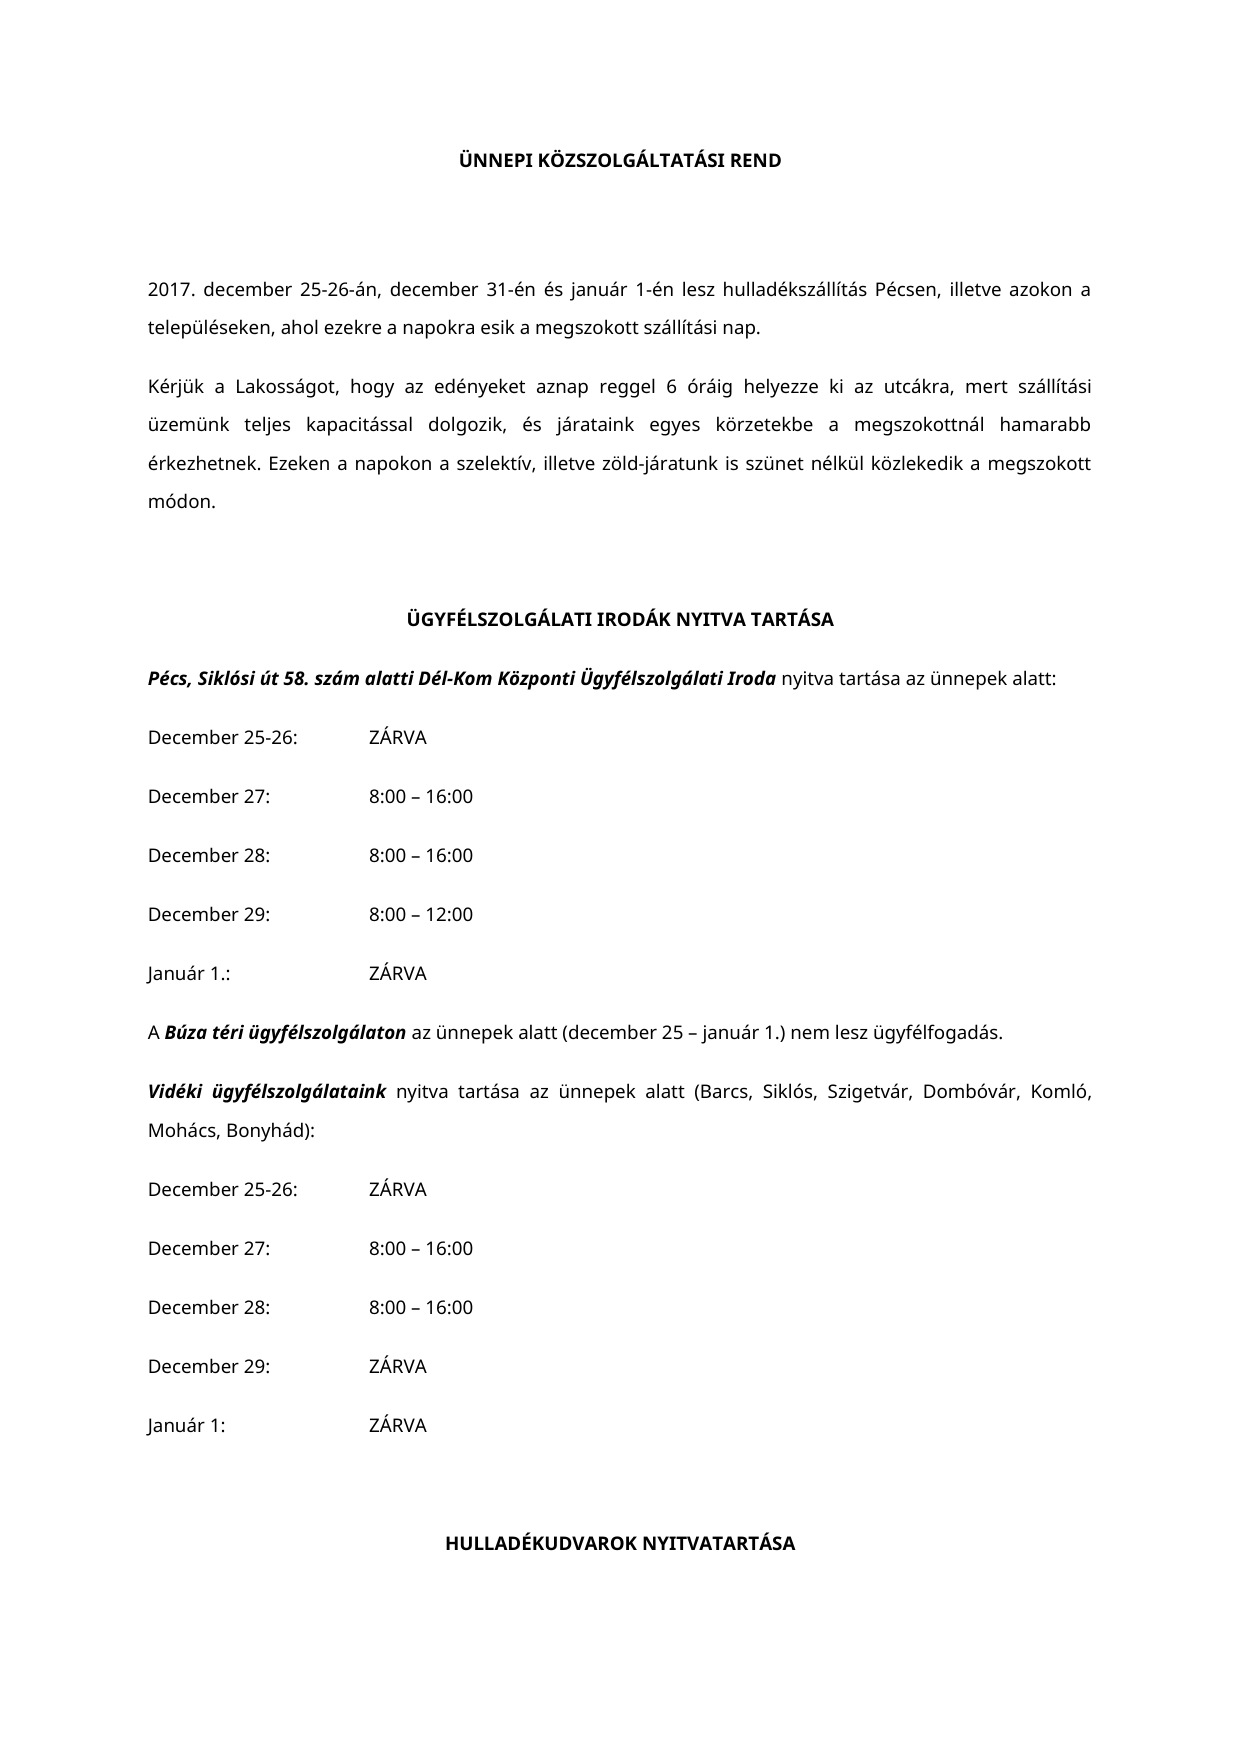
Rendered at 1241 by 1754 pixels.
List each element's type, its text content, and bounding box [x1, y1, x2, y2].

text December 25-26: ZÁRVA [148, 1176, 1093, 1202]
text A Búza téri ügyfélszolgálaton az ünnepek alatt (december 25 – január 1.) nem lesz ügyfélfogadás. [148, 1020, 1093, 1045]
text Pécs, Siklósi út 58. szám alatti Dél-Kom Központi Ügyfélszolgálati Iroda nyitva tartása az ünnepek alatt: [148, 665, 1093, 691]
text Január 1.: ZÁRVA [148, 961, 1093, 986]
text December 25-26: ZÁRVA [148, 724, 1093, 750]
text Kérjük a Lakosságot, hogy az edényeket aznap reggel 6 óráig helyezze ki az utcákra, mert szállítási üzemünk teljes kapacitással dolgozik, és járataink egyes körzetekbe a megszokottnál hamarabb érkezhetnek. Ezeken a napokon a szelektív, illetve zöld-járatunk is szünet nélkül közlekedik a megszokott módon. [148, 373, 1093, 514]
text December 27: 8:00 – 16:00 [148, 783, 1093, 809]
text ÜNNEPI KÖZSZOLGÁLTATÁSI REND [148, 148, 1093, 173]
text HULLADÉKUDVAROK NYITVATARTÁSA [148, 1530, 1093, 1556]
text December 27: 8:00 – 16:00 [148, 1235, 1093, 1261]
text December 29: 8:00 – 12:00 [148, 902, 1093, 927]
text 2017. december 25-26-án, december 31-én és január 1-én lesz hulladékszállítás Pécsen, illetve azokon a településeken, ahol ezekre a napokra esik a megszokott szállítási nap. [148, 276, 1093, 340]
text December 28: 8:00 – 16:00 [148, 842, 1093, 868]
text Vidéki ügyfélszolgálataink nyitva tartása az ünnepek alatt (Barcs, Siklós, Szigetvár, Dombóvár, Komló, Mohács, Bonyhád): [148, 1079, 1093, 1142]
text December 28: 8:00 – 16:00 [148, 1294, 1093, 1320]
text Ügyfélszolgálati irodák nyitva tartása [148, 606, 1093, 632]
text December 29: ZÁRVA [148, 1353, 1093, 1379]
text Január 1: ZÁRVA [148, 1412, 1093, 1438]
